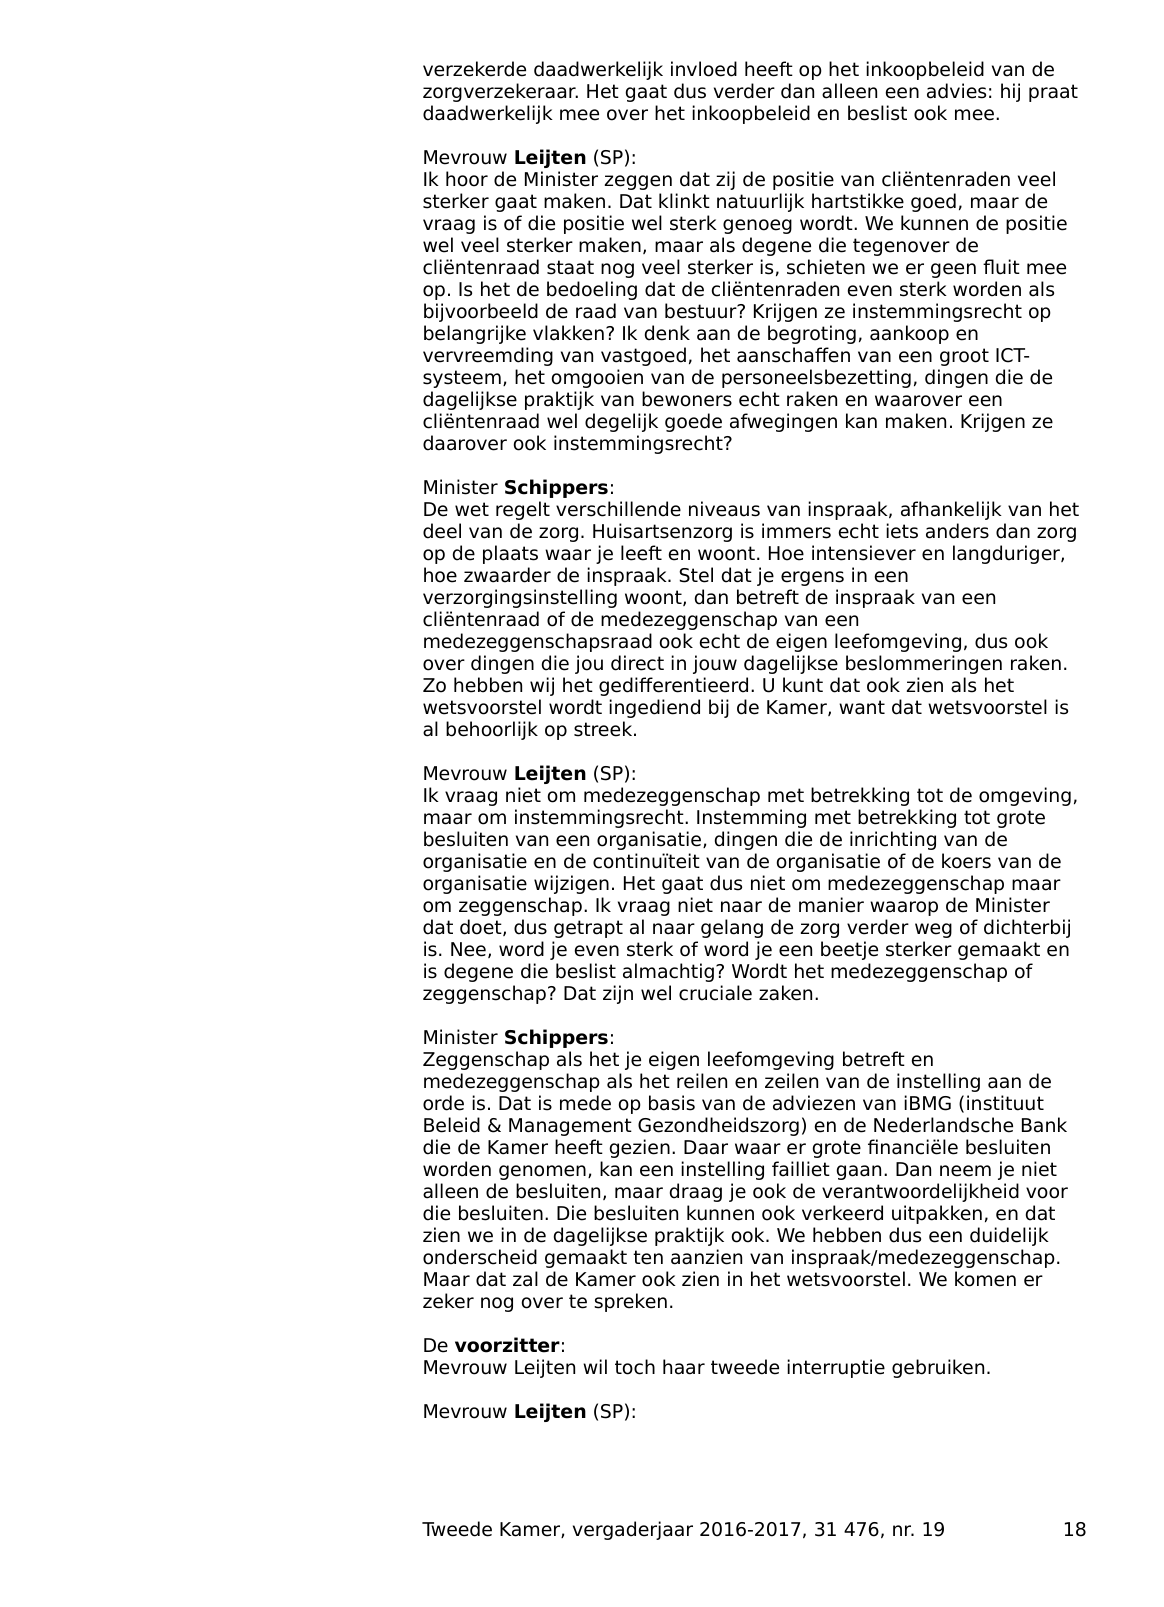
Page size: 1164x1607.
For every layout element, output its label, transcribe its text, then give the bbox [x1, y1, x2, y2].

text Minister Schippers: [422, 1027, 1087, 1049]
text Ik vraag niet om medezeggenschap met betrekking tot de omgeving, maar om instemmingsrecht. Instemming met betrekking tot grote besluiten van een organisatie, dingen die de inrichting van de organisatie en de continuïteit van de organisatie of de koers van de organisatie wijzigen. Het gaat dus niet om medezeggenschap maar om zeggenschap. Ik vraag niet naar de manier waarop de Minister dat doet, dus getrapt al naar gelang de zorg verder weg of dichterbij is. Nee, word je even sterk of word je een beetje sterker gemaakt en is degene die beslist almachtig? Wordt het medezeggenschap of zeggenschap? Dat zijn wel cruciale zaken. [422, 785, 1087, 1005]
text Mevrouw Leijten (SP): [422, 763, 1087, 785]
text verzekerde daadwerkelijk invloed heeft op het inkoopbeleid van de zorgverzekeraar. Het gaat dus verder dan alleen een advies: hij praat daadwerkelijk mee over het inkoopbeleid en beslist ook mee. [422, 59, 1087, 125]
text Mevrouw Leijten (SP): [422, 1401, 1087, 1423]
text De voorzitter: [422, 1335, 1087, 1357]
text Minister Schippers: [422, 477, 1087, 499]
text Zeggenschap als het je eigen leefomgeving betreft en medezeggenschap als het reilen en zeilen van de instelling aan de orde is. Dat is mede op basis van de adviezen van iBMG (instituut Beleid & Management Gezondheidszorg) en de Nederlandsche Bank die de Kamer heeft gezien. Daar waar er grote financiële besluiten worden genomen, kan een instelling failliet gaan. Dan neem je niet alleen de besluiten, maar draag je ook de verantwoordelijkheid voor die besluiten. Die besluiten kunnen ook verkeerd uitpakken, en dat zien we in de dagelijkse praktijk ook. We hebben dus een duidelijk onderscheid gemaakt ten aanzien van inspraak/medezeggenschap. Maar dat zal de Kamer ook zien in het wetsvoorstel. We komen er zeker nog over te spreken. [422, 1049, 1087, 1313]
text Mevrouw Leijten (SP): [422, 147, 1087, 169]
text Ik hoor de Minister zeggen dat zij de positie van cliëntenraden veel sterker gaat maken. Dat klinkt natuurlijk hartstikke goed, maar de vraag is of die positie wel sterk genoeg wordt. We kunnen de positie wel veel sterker maken, maar als degene die tegenover de cliëntenraad staat nog veel sterker is, schieten we er geen fluit mee op. Is het de bedoeling dat de cliëntenraden even sterk worden als bijvoorbeeld de raad van bestuur? Krijgen ze instemmingsrecht op belangrijke vlakken? Ik denk aan de begroting, aankoop en vervreemding van vastgoed, het aanschaffen van een groot ICT-systeem, het omgooien van de personeelsbezetting, dingen die de dagelijkse praktijk van bewoners echt raken en waarover een cliëntenraad wel degelijk goede afwegingen kan maken. Krijgen ze daarover ook instemmingsrecht? [422, 169, 1087, 455]
text Mevrouw Leijten wil toch haar tweede interruptie gebruiken. [422, 1357, 1087, 1379]
text De wet regelt verschillende niveaus van inspraak, afhankelijk van het deel van de zorg. Huisartsenzorg is immers echt iets anders dan zorg op de plaats waar je leeft en woont. Hoe intensiever en langduriger, hoe zwaarder de inspraak. Stel dat je ergens in een verzorgingsinstelling woont, dan betreft de inspraak van een cliëntenraad of de medezeggenschap van een medezeggenschapsraad ook echt de eigen leefomgeving, dus ook over dingen die jou direct in jouw dagelijkse beslommeringen raken. Zo hebben wij het gedifferentieerd. U kunt dat ook zien als het wetsvoorstel wordt ingediend bij de Kamer, want dat wetsvoorstel is al behoorlijk op streek. [422, 499, 1087, 741]
